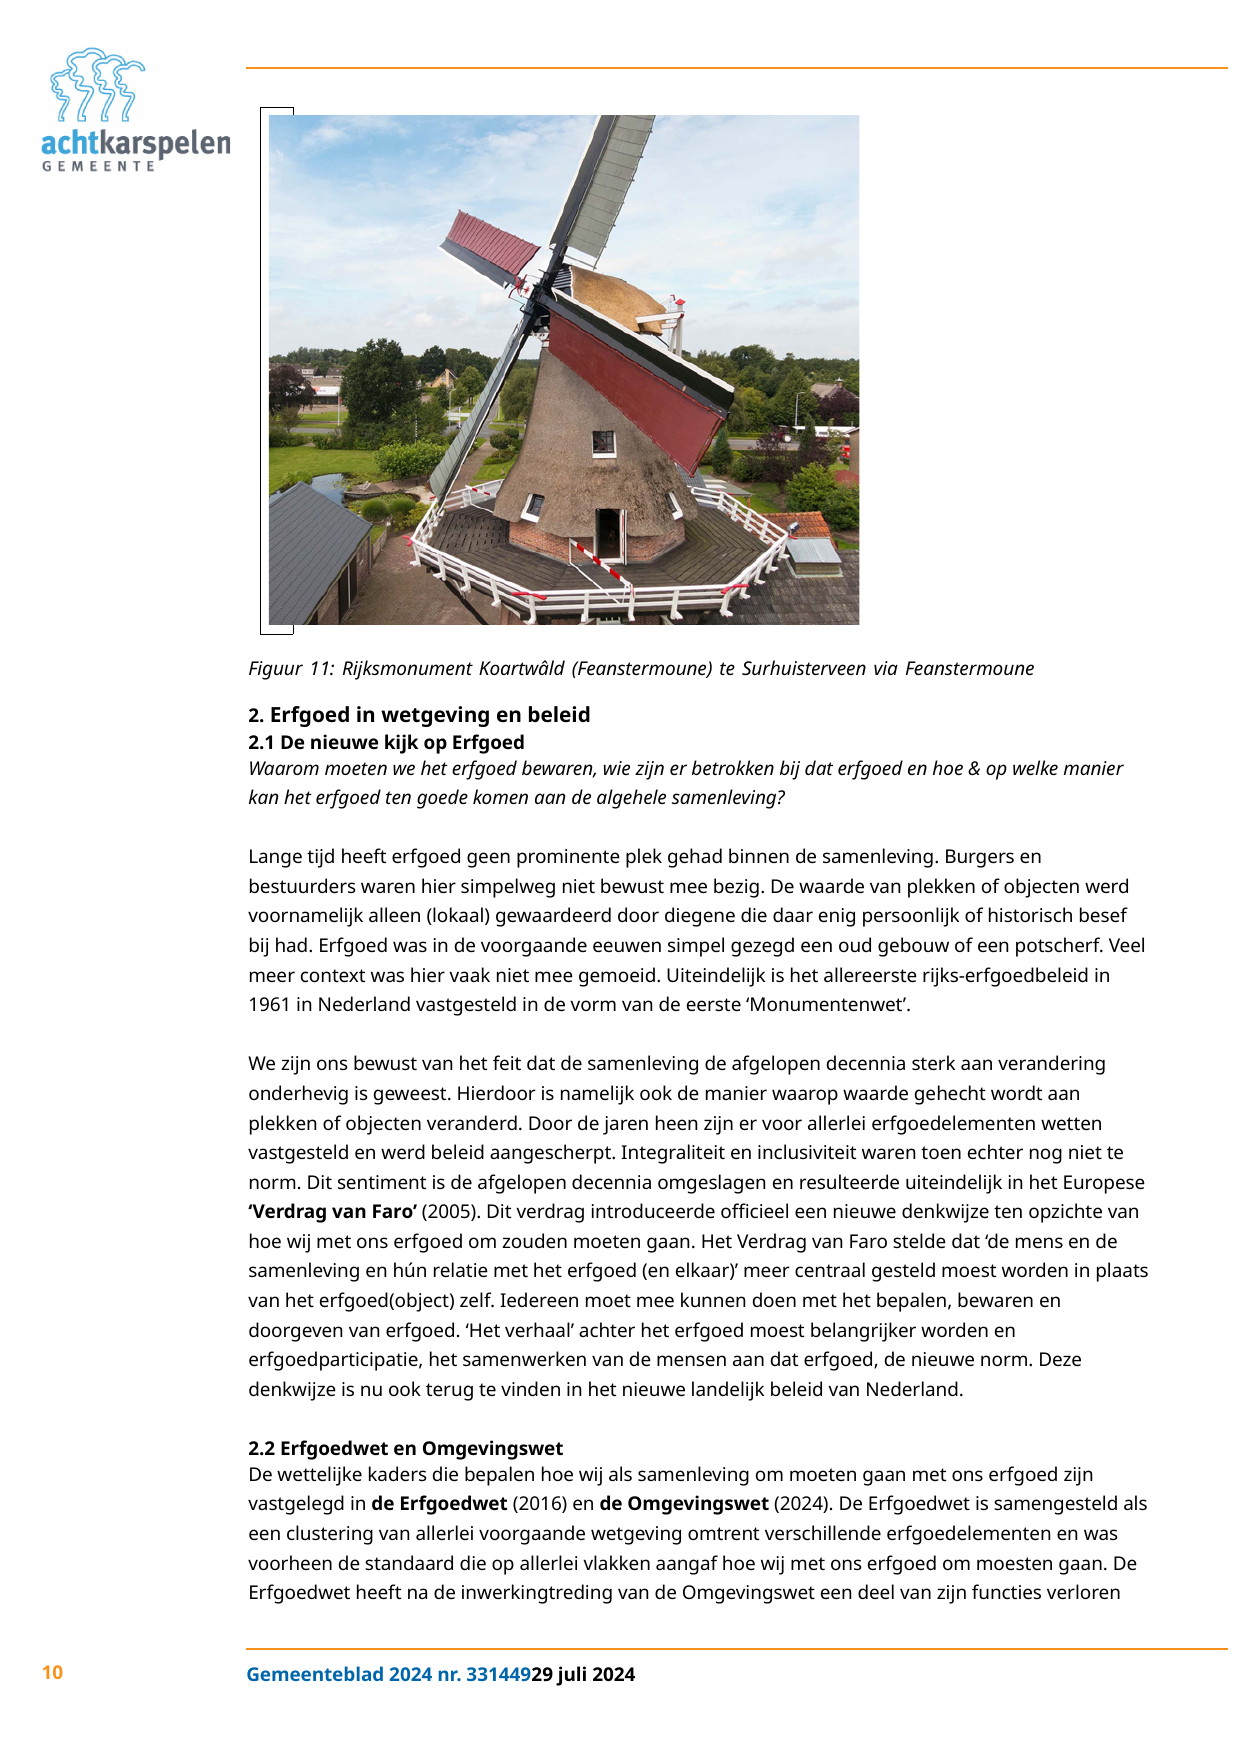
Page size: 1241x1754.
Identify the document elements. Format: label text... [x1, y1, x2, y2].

text 2. Erfgoed in wetgeving en beleid [248, 701, 1152, 729]
text 2.2 Erfgoedwet en Omgevingswet [248, 1435, 1152, 1461]
text Lange tijd heeft erfgoed geen prominente plek gehad binnen de samenleving. Burgers en bestuurders waren hier simpelweg niet bewust mee bezig. De waarde van plekken of objecten werd voornamelijk alleen (lokaal) gewaardeerd door diegene die daar enig persoonlijk of historisch besef bij had. Erfgoed was in de voorgaande eeuwen simpel gezegd een oud gebouw of een potscherf. Veel meer context was hier vaak niet mee gemoeid. Uiteindelijk is het allereerste rijks-erfgoedbeleid in 1961 in Nederland vastgesteld in de vorm van de eerste ‘Monumentenwet’. [248, 843, 1152, 1017]
text Waarom moeten we het erfgoed bewaren, wie zijn er betrokken bij dat erfgoed en hoe & op welke manier kan het erfgoed ten goede komen aan de algehele samenleving? [248, 755, 1152, 810]
text 2.1 De nieuwe kijk op Erfgoed [248, 729, 1152, 755]
text De wettelijke kaders die bepalen hoe wij als samenleving om moeten gaan met ons erfgoed zijn vastgelegd in de Erfgoedwet (2016) en de Omgevingswet (2024). De Erfgoedwet is samengesteld als een clustering van allerlei voorgaande wetgeving omtrent verschillende erfgoedelementen en was voorheen de standaard die op allerlei vlakken aangaf hoe wij met ons erfgoed om moesten gaan. De Erfgoedwet heeft na de inwerkingtreding van de Omgevingswet een deel van zijn functies verloren [248, 1461, 1152, 1605]
text We zijn ons bewust van het feit dat de samenleving de afgelopen decennia sterk aan verandering onderhevig is geweest. Hierdoor is namelijk ook de manier waarop waarde gehecht wordt aan plekken of objecten veranderd. Door de jaren heen zijn er voor allerlei erfgoedelementen wetten vastgesteld en werd beleid aangescherpt. Integraliteit en inclusiviteit waren toen echter nog niet te norm. Dit sentiment is de afgelopen decennia omgeslagen en resulteerde uiteindelijk in het Europese ‘Verdrag van Faro’ (2005). Dit verdrag introduceerde officieel een nieuwe denkwijze ten opzichte van hoe wij met ons erfgoed om zouden moeten gaan. Het Verdrag van Faro stelde dat ‘de mens en de samenleving en hún relatie met het erfgoed (en elkaar)’ meer centraal gesteld moest worden in plaats van het erfgoed(object) zelf. Iedereen moet mee kunnen doen met het bepalen, bewaren en doorgeven van erfgoed. ‘Het verhaal’ achter het erfgoed moest belangrijker worden en erfgoedparticipatie, het samenwerken van de mensen aan dat erfgoed, de nieuwe norm. Deze denkwijze is nu ook terug te vinden in het nieuwe landelijk beleid van Nederland. [248, 1051, 1152, 1402]
text Figuur 11: Rijksmonument Koartwâld (Feanstermoune) te Surhuisterveen via Feanstermoune [248, 655, 1152, 681]
picture [41, 47, 231, 172]
picture [268, 115, 860, 625]
